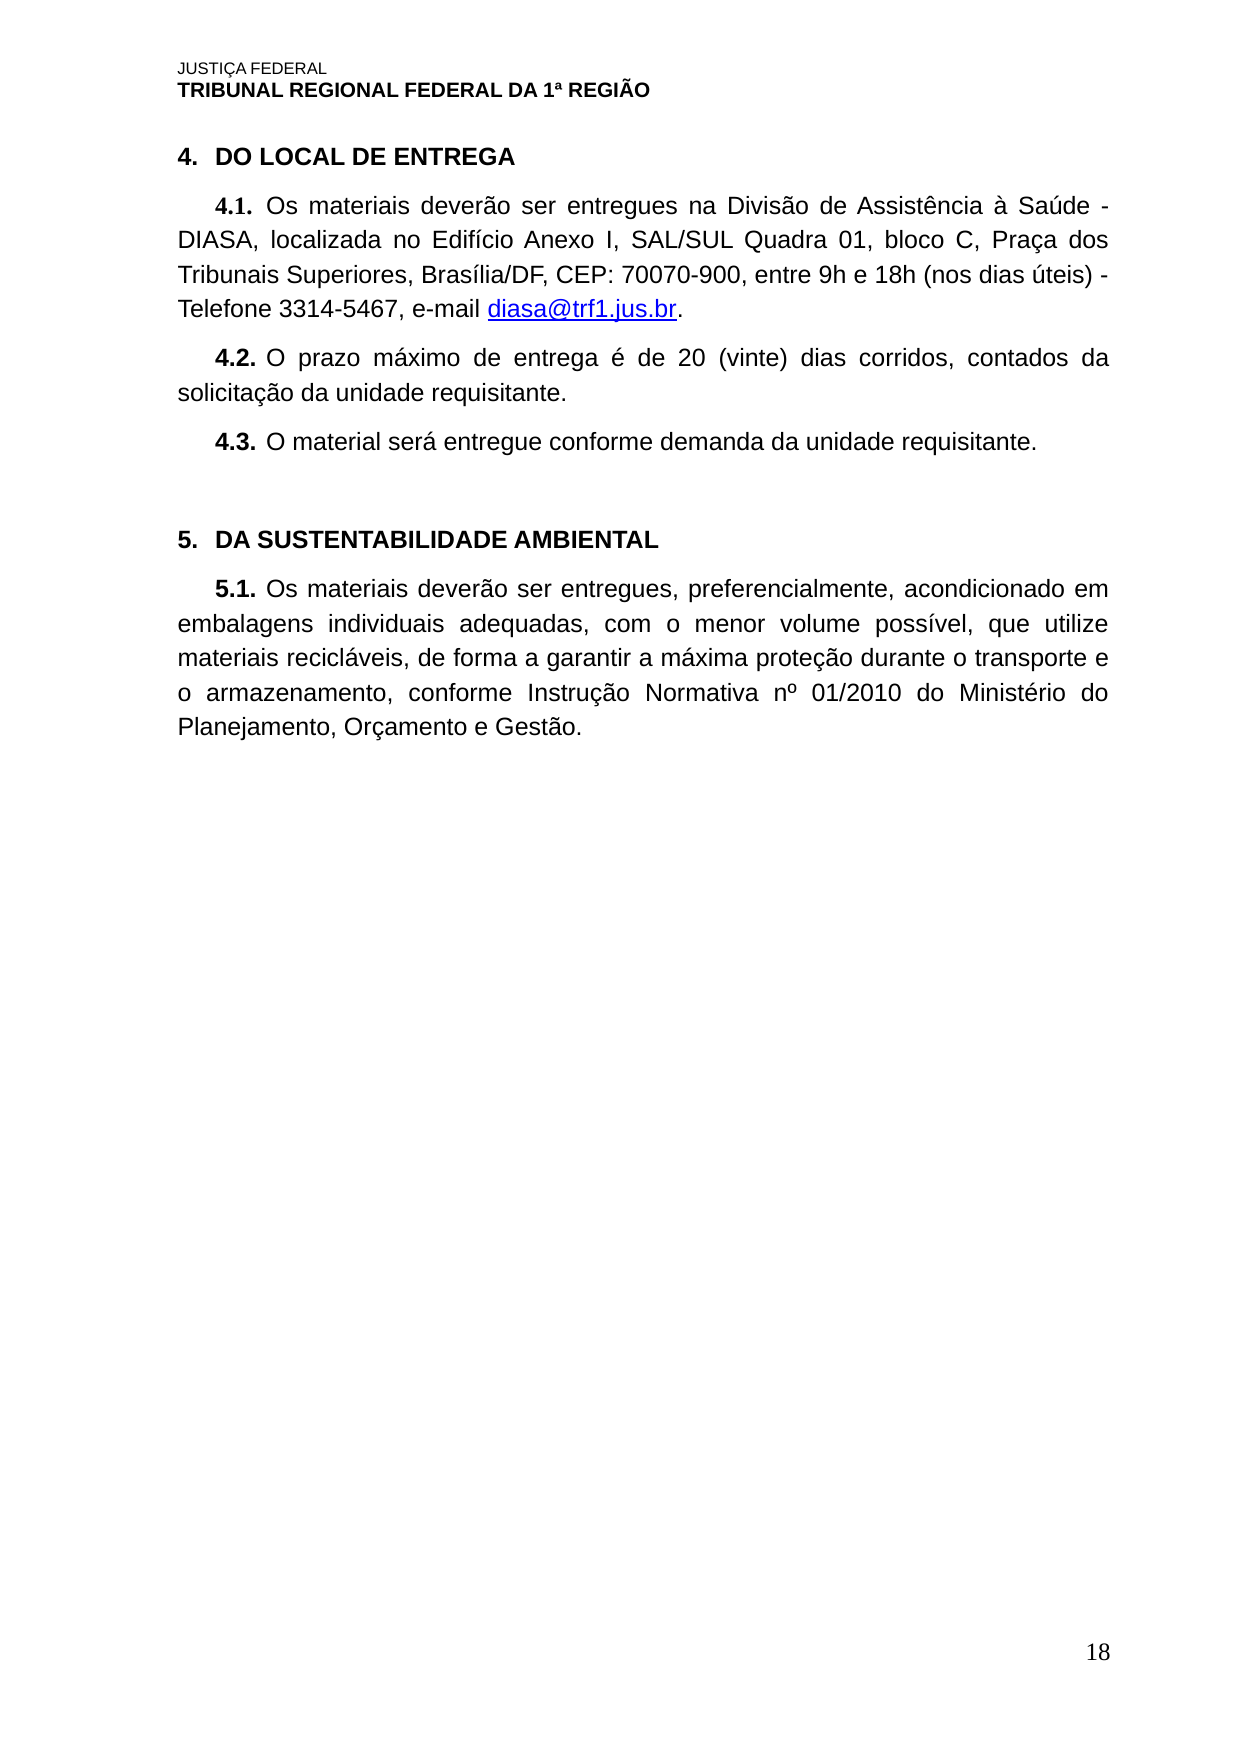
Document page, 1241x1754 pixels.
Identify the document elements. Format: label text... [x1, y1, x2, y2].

list Os materiais deverão ser entregues, preferencialmente, acondicionado em embalagens individuais adequadas, com o menor volume possível, que utilize materiais recicláveis, de forma a garantir a máxima proteção durante o transporte e o armazenamento, conforme Instrução Normativa nº 01/2010 do Ministério do Planejamento, Orçamento e Gestão. [177, 574, 1110, 741]
list O material será entregue conforme demanda da unidade requisitante. [177, 427, 1110, 456]
list DA SUSTENTABILIDADE AMBIENTAL [177, 525, 1110, 554]
list O prazo máximo de entrega é de 20 (vinte) dias corridos, contados da solicitação da unidade requisitante. [177, 343, 1110, 407]
list Os materiais deverão ser entregues na Divisão de Assistência à Saúde - DIASA, localizada no Edifício Anexo I, SAL/SUL Quadra 01, bloco C, Praça dos Tribunais Superiores, Brasília/DF, CEP: 70070-900, entre 9h e 18h (nos dias úteis) - Telefone 3314-5467, e-mail diasa@trf1.jus.br. [177, 191, 1110, 323]
list DO LOCAL DE ENTREGA [177, 142, 1110, 171]
